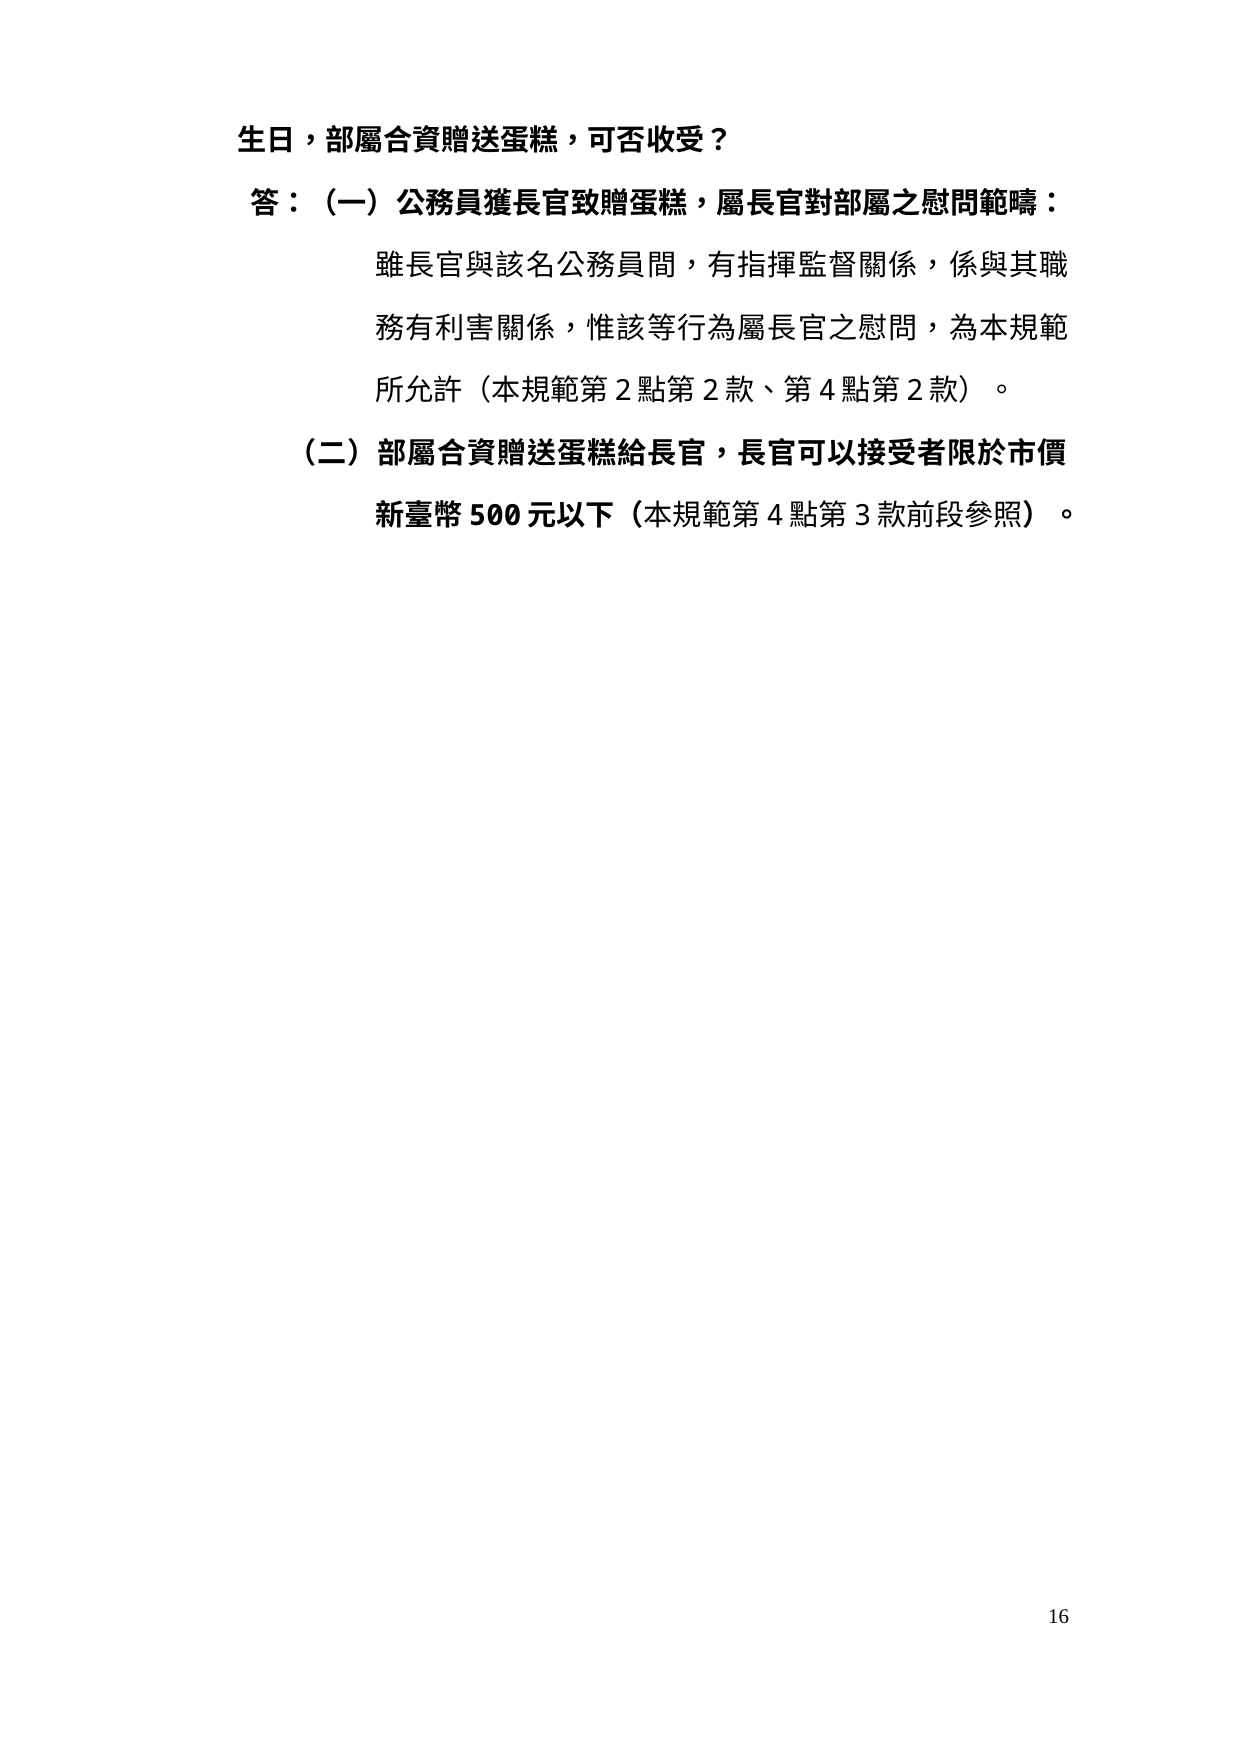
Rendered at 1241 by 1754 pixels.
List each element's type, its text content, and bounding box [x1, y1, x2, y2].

text 答：（一）公務員獲長官致贈蛋糕，屬長官對部屬之慰問範疇：雖長官與該名公務員間，有指揮監督關係，係與其職務有利害關係，惟該等行為屬長官之慰問，為本規範所允許（本規範第2點第2款、第4點第2款）。 [250, 159, 1069, 409]
list 生日，部屬合資贈送蛋糕，可否收受？ [187, 96, 1069, 159]
text （二）部屬合資贈送蛋糕給長官，長官可以接受者限於市價新臺幣500元以下（本規範第4點第3款前段參照）。 [287, 409, 1069, 534]
